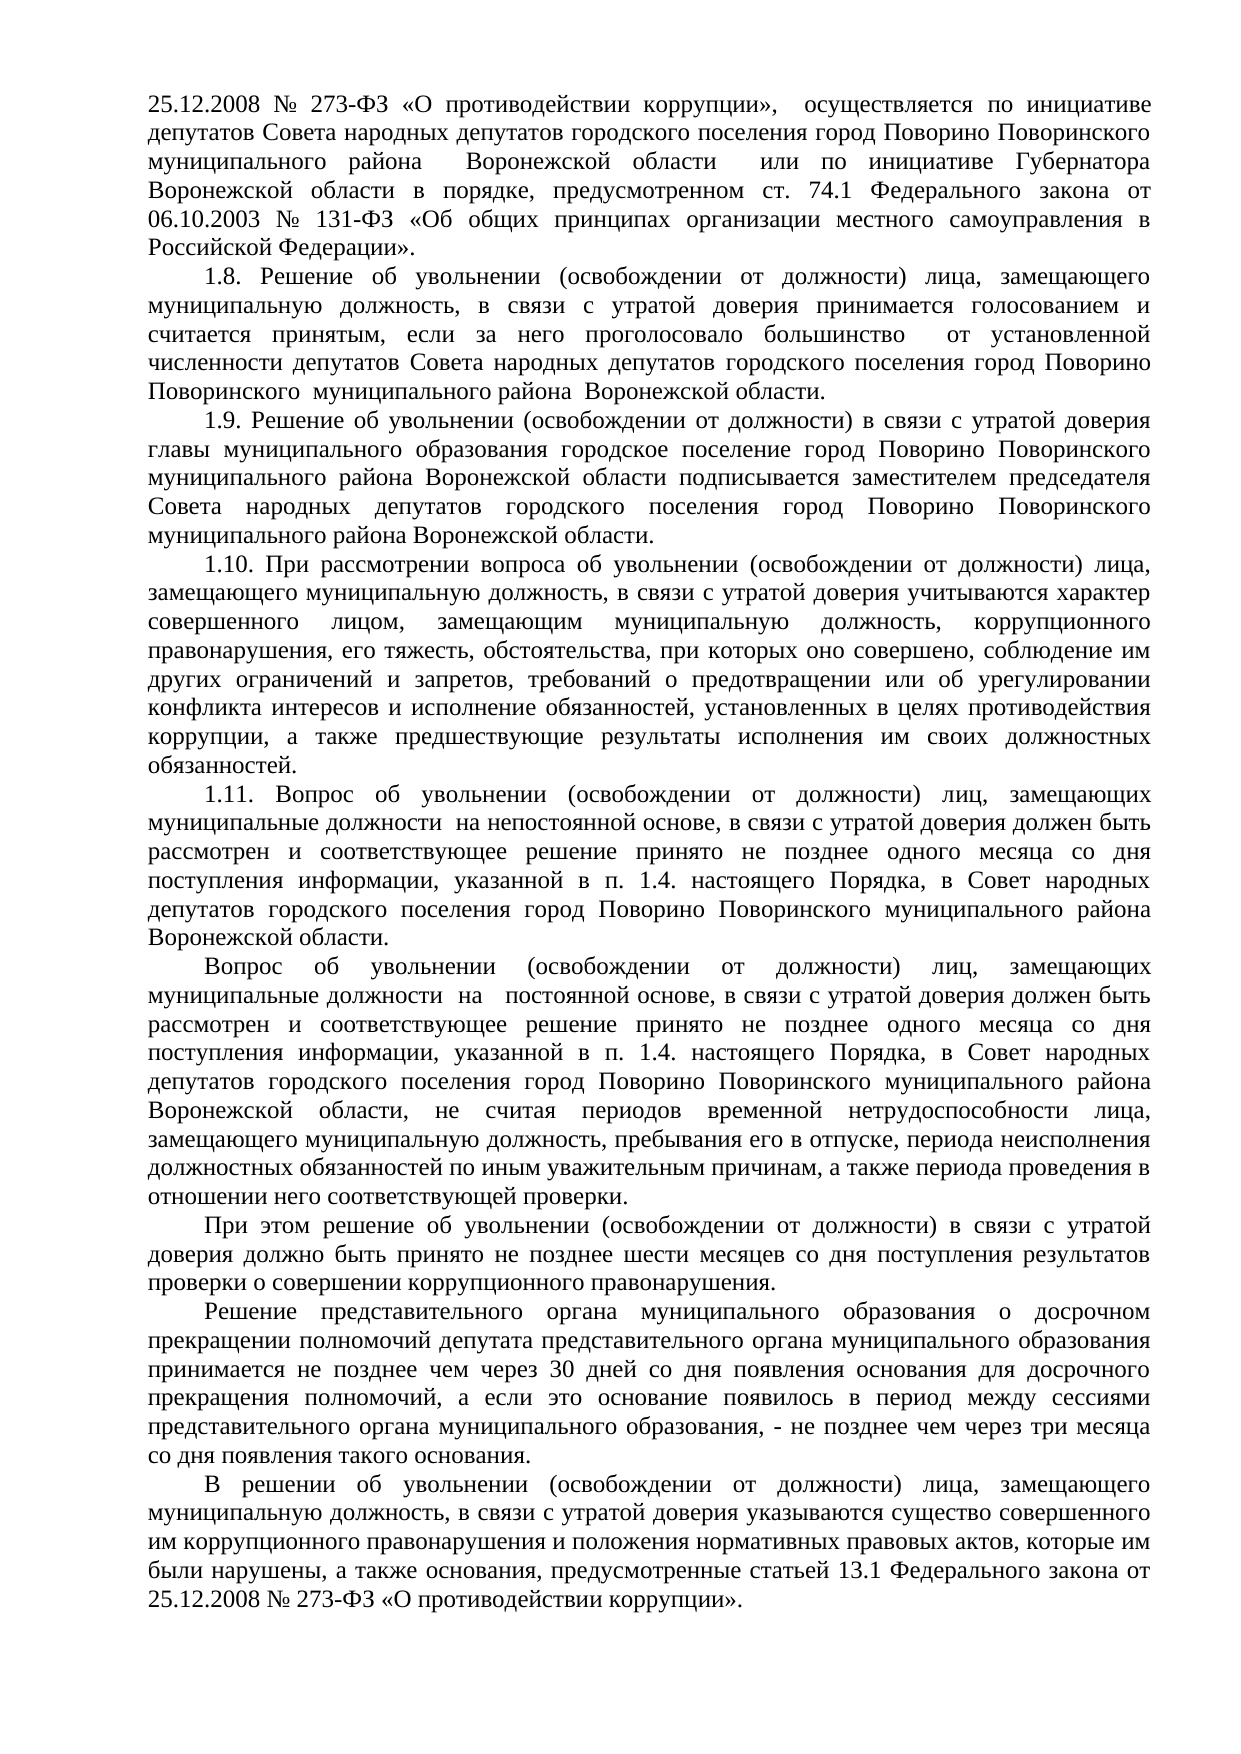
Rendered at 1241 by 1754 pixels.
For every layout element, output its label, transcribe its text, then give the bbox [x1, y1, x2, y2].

text 1.9. Решение об увольнении (освобождении от должности) в связи с утратой доверия главы муниципального образования городское поселение город Поворино Поворинского муниципального района Воронежской области подписывается заместителем председателя Совета народных депутатов городского поселения город Поворино Поворинского муниципального района Воронежской области. [148, 405, 1152, 549]
text 1.10. При рассмотрении вопроса об увольнении (освобождении от должности) лица, замещающего муниципальную должность, в связи с утратой доверия учитываются характер совершенного лицом, замещающим муниципальную должность, коррупционного правонарушения, его тяжесть, обстоятельства, при которых оно совершено, соблюдение им других ограничений и запретов, требований о предотвращении или об урегулировании конфликта интересов и исполнение обязанностей, установленных в целях противодействия коррупции, а также предшествующие результаты исполнения им своих должностных обязанностей. [148, 549, 1152, 779]
text При этом решение об увольнении (освобождении от должности) в связи с утратой доверия должно быть принято не позднее шести месяцев со дня поступления результатов проверки о совершении коррупционного правонарушения. [148, 1210, 1152, 1296]
text В решении об увольнении (освобождении от должности) лица, замещающего муниципальную должность, в связи с утратой доверия указываются существо совершенного им коррупционного правонарушения и положения нормативных правовых актов, которые им были нарушены, а также основания, предусмотренные статьей 13.1 Федерального закона от 25.12.2008 № 273-ФЗ «О противодействии коррупции». [148, 1469, 1152, 1612]
text Решение представительного органа муниципального образования о досрочном прекращении полномочий депутата представительного органа муниципального образования принимается не позднее чем через 30 дней со дня появления основания для досрочного прекращения полномочий, а если это основание появилось в период между сессиями представительного органа муниципального образования, - не позднее чем через три месяца со дня появления такого основания. [148, 1296, 1152, 1469]
text Вопрос об увольнении (освобождении от должности) лиц, замещающих муниципальные должности на постоянной основе, в связи с утратой доверия должен быть рассмотрен и соответствующее решение принято не позднее одного месяца со дня поступления информации, указанной в п. 1.4. настоящего Порядка, в Совет народных депутатов городского поселения город Поворино Поворинского муниципального района Воронежской области, не считая периодов временной нетрудоспособности лица, замещающего муниципальную должность, пребывания его в отпуске, периода неисполнения должностных обязанностей по иным уважительным причинам, а также периода проведения в отношении него соответствующей проверки. [148, 951, 1152, 1210]
text 25.12.2008 № 273-ФЗ «О противодействии коррупции», осуществляется по инициативе депутатов Совета народных депутатов городского поселения город Поворино Поворинского муниципального района Воронежской области или по инициативе Губернатора Воронежской области в порядке, предусмотренном ст. 74.1 Федерального закона от 06.10.2003 № 131-ФЗ «Об общих принципах организации местного самоуправления в Российской Федерации». [148, 89, 1152, 261]
text 1.11. Вопрос об увольнении (освобождении от должности) лиц, замещающих муниципальные должности на непостоянной основе, в связи с утратой доверия должен быть рассмотрен и соответствующее решение принято не позднее одного месяца со дня поступления информации, указанной в п. 1.4. настоящего Порядка, в Совет народных депутатов городского поселения город Поворино Поворинского муниципального района Воронежской области. [148, 779, 1152, 951]
text 1.8. Решение об увольнении (освобождении от должности) лица, замещающего муниципальную должность, в связи с утратой доверия принимается голосованием и считается принятым, если за него проголосовало большинство от установленной численности депутатов Совета народных депутатов городского поселения город Поворино Поворинского муниципального района Воронежской области. [148, 261, 1152, 405]
